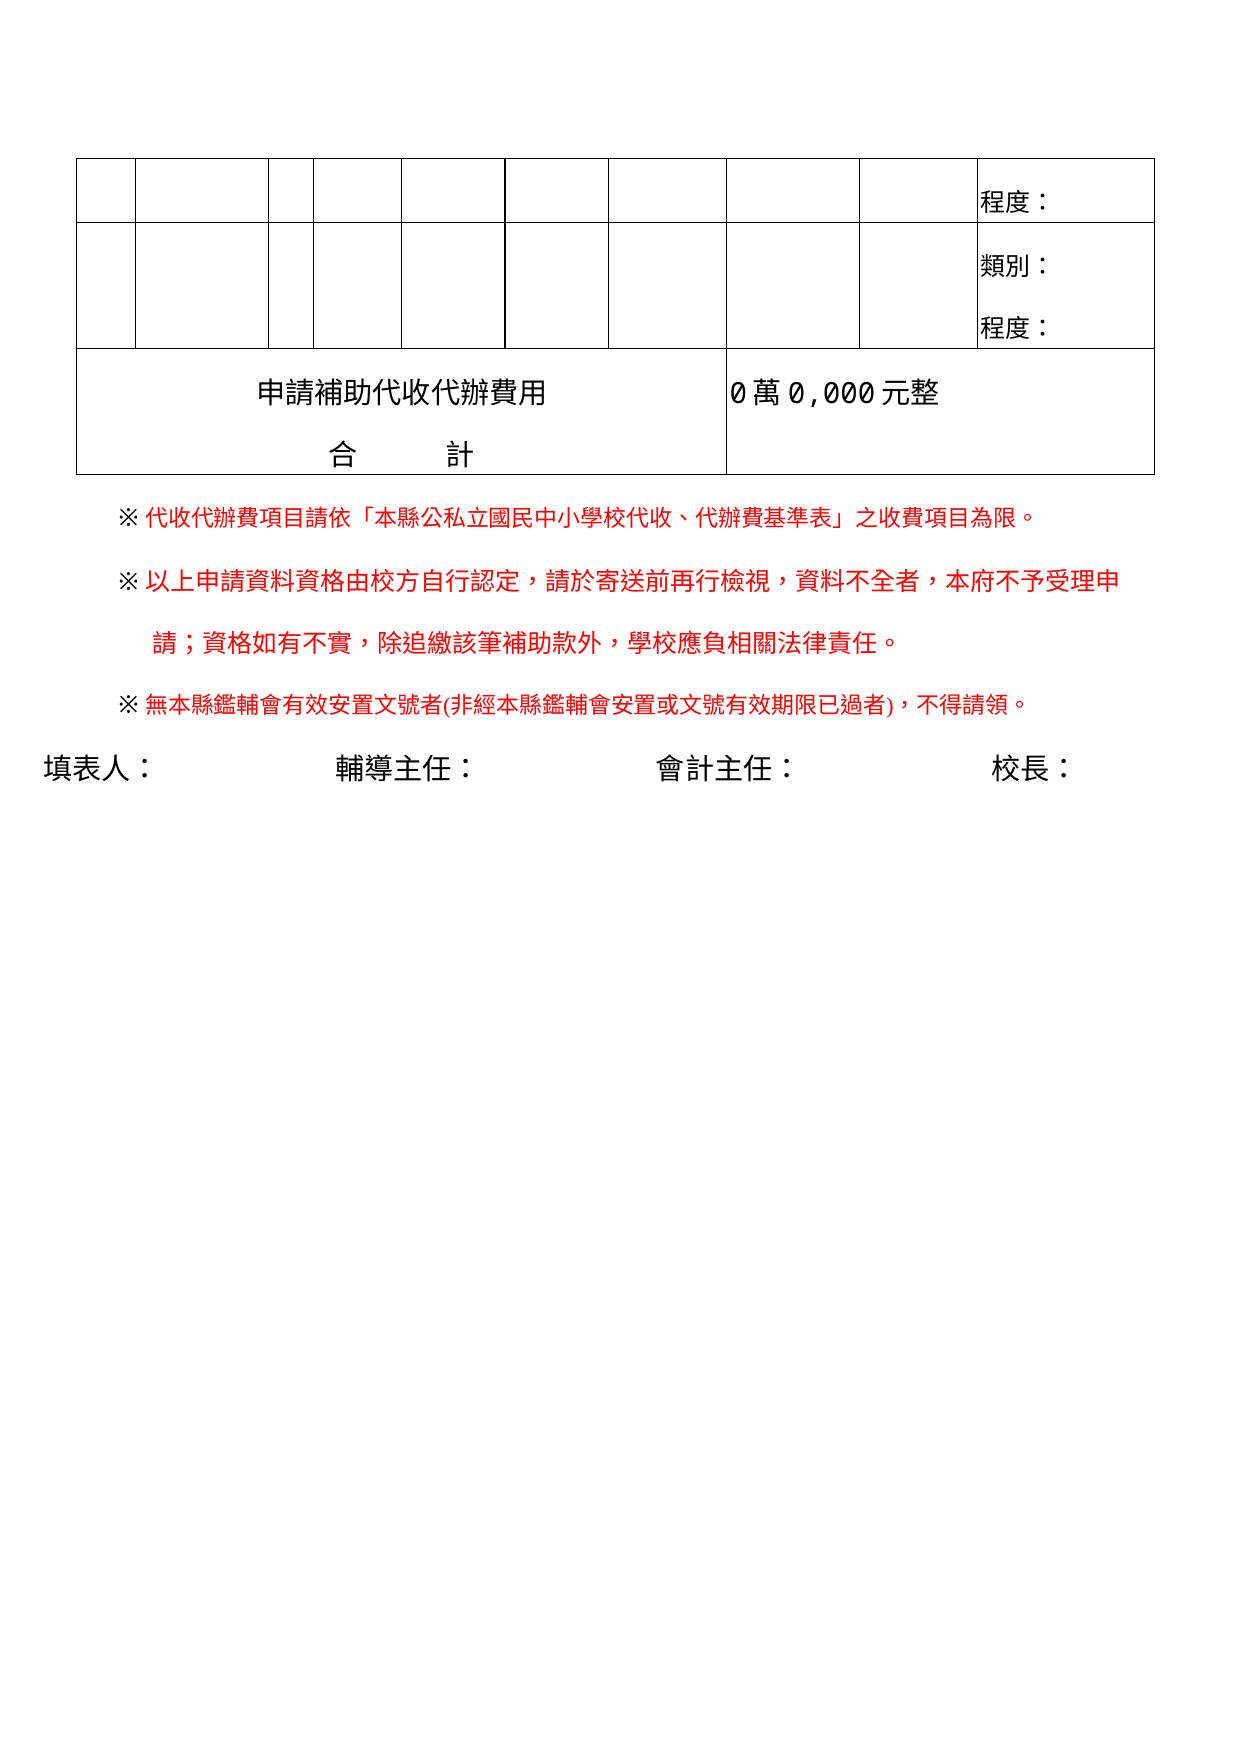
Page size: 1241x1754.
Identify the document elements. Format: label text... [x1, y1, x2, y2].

table_cell [136, 223, 268, 348]
table_cell [609, 223, 726, 348]
table_cell [77, 223, 135, 348]
table_cell [269, 223, 313, 348]
table_cell [727, 223, 859, 348]
table_cell [136, 159, 268, 222]
table_cell [402, 223, 504, 348]
table_cell [402, 159, 504, 222]
table_cell [77, 159, 135, 222]
table_cell [860, 223, 977, 348]
table_cell 0萬0,000元整 [727, 349, 1154, 474]
list 代收代辦費項目請依「本縣公私立國民中小學校代收、代辦費基準表」之收費項目為限。 [118, 475, 1122, 537]
table_cell [506, 159, 608, 222]
table_cell 申請補助代收代辦費用 合 計 [77, 349, 726, 474]
table_cell [314, 159, 401, 222]
table_cell [506, 223, 608, 348]
text 填表人： 輔導主任： 會計主任： 校長： [43, 725, 1122, 787]
table_cell 程度： [978, 159, 1154, 222]
table_cell [609, 159, 726, 222]
table_cell 類別： 程度： [978, 223, 1154, 348]
table_cell [727, 159, 859, 222]
table_cell [269, 159, 313, 222]
list 無本縣鑑輔會有效安置文號者(非經本縣鑑輔會安置或文號有效期限已過者)，不得請領。 [118, 662, 1122, 725]
list 以上申請資料資格由校方自行認定，請於寄送前再行檢視，資料不全者，本府不予受理申請；資格如有不實，除追繳該筆補助款外，學校應負相關法律責任。 [118, 537, 1122, 662]
table_cell [860, 159, 977, 222]
table_cell [314, 223, 401, 348]
